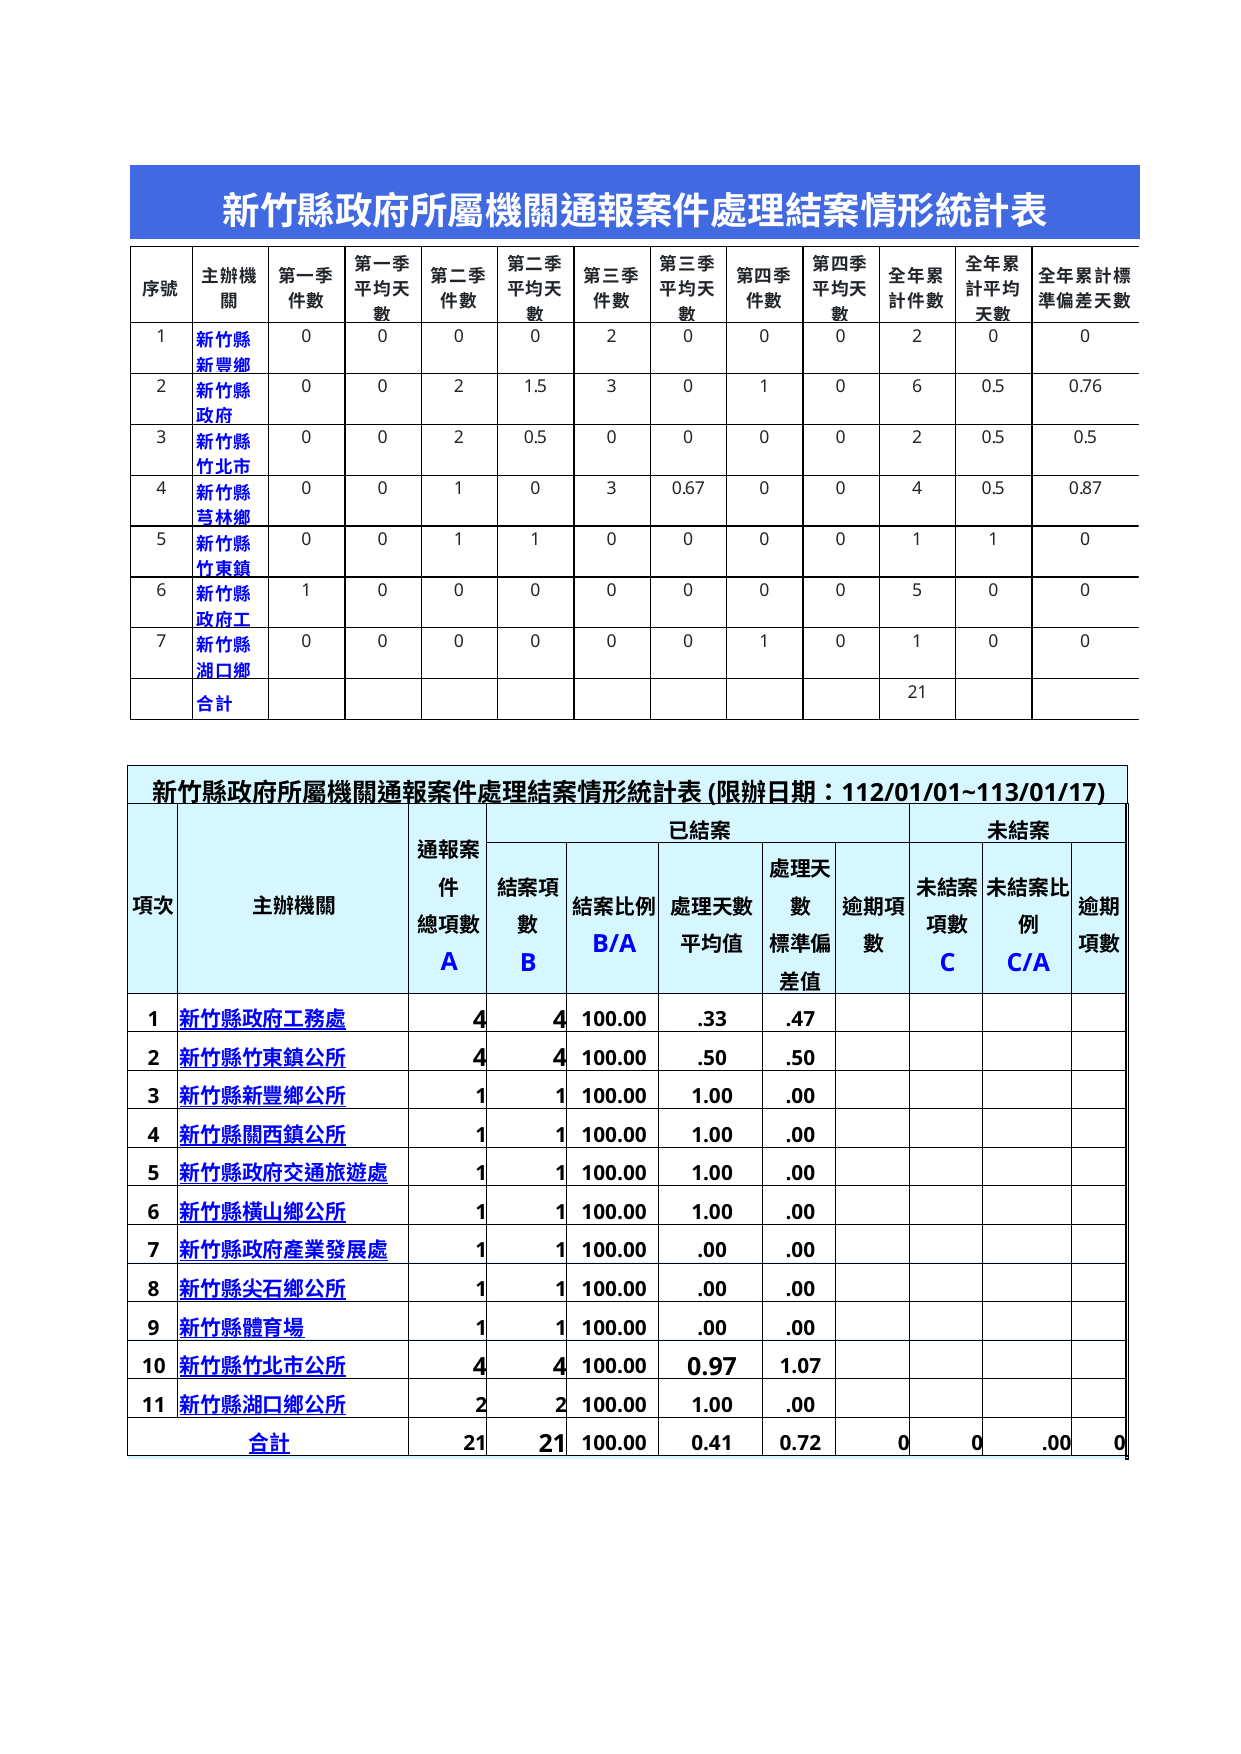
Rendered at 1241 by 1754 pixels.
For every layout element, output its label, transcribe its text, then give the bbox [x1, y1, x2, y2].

table_cell [983, 1302, 1071, 1339]
table_cell 1 [409, 1225, 486, 1262]
table_cell [910, 1186, 982, 1224]
table_header 新竹縣政府所屬機關通報案件處理結案情形統計表 [130, 165, 1140, 239]
table_cell 10 [128, 1341, 177, 1378]
table_cell [1072, 1071, 1125, 1108]
table_cell 結案項數 B [487, 843, 566, 993]
table_cell 100.00 [567, 1148, 658, 1185]
table_cell 未結案比例 C/A [983, 843, 1071, 993]
table_cell 項次 [128, 804, 177, 993]
table_cell [983, 1186, 1071, 1224]
table_cell 1.00 [659, 1109, 762, 1147]
table_cell 100.00 [567, 1302, 658, 1339]
table_cell .00 [983, 1418, 1071, 1455]
table_cell 0 [910, 1418, 982, 1455]
table_cell [1072, 1186, 1125, 1224]
table_cell 新竹縣湖口鄉公所 [178, 1379, 408, 1417]
table_cell 7 [128, 1225, 177, 1262]
table_cell 1 [487, 1109, 566, 1147]
table_cell [836, 1225, 909, 1262]
table_cell [983, 1148, 1071, 1185]
table_cell 100.00 [567, 1341, 658, 1378]
table_cell 100.00 [567, 1225, 658, 1262]
table_cell 新竹縣政府工務處 [178, 994, 408, 1031]
table_cell 未結案項數 C [910, 843, 982, 993]
table_cell [910, 1071, 982, 1108]
table_cell 1 [487, 1071, 566, 1108]
table_cell [910, 1264, 982, 1301]
table_cell .00 [659, 1264, 762, 1301]
table_cell 8 [128, 1264, 177, 1301]
table_cell [1072, 1302, 1125, 1339]
table_cell [910, 1148, 982, 1185]
table_cell .00 [763, 1264, 835, 1301]
table_cell [983, 994, 1071, 1031]
table_cell .00 [659, 1302, 762, 1339]
table_cell 4 [487, 994, 566, 1031]
table_cell 100.00 [567, 1379, 658, 1417]
table_cell 1.00 [659, 1148, 762, 1185]
table_cell 11 [128, 1379, 177, 1417]
table_cell 9 [128, 1302, 177, 1339]
table_cell 0.72 [763, 1418, 835, 1455]
table_cell 0.41 [659, 1418, 762, 1455]
table_cell 已結案 [487, 804, 909, 842]
table_cell 1 [487, 1302, 566, 1339]
table_cell [983, 1032, 1071, 1070]
table_cell [836, 1264, 909, 1301]
table_header 新竹縣政府所屬機關通報案件處理結案情形統計表 (限辦日期：112/01/01~113/01/17) [128, 766, 1127, 803]
table_cell 100.00 [567, 1032, 658, 1070]
table_cell 0 [1072, 1418, 1125, 1455]
table_cell .33 [659, 994, 762, 1031]
table_cell 1 [487, 1148, 566, 1185]
table_cell 4 [128, 1109, 177, 1147]
table_cell 逾期項數 [1072, 843, 1125, 993]
table_cell 21 [409, 1418, 486, 1455]
table_cell 新竹縣政府產業發展處 [178, 1225, 408, 1262]
table_cell 6 [128, 1186, 177, 1224]
table_cell 2 [128, 1032, 177, 1070]
table_cell 100.00 [567, 1186, 658, 1224]
table_cell [910, 994, 982, 1031]
table_cell 2 [487, 1379, 566, 1417]
table_cell [836, 1186, 909, 1224]
table_cell 1 [409, 1071, 486, 1108]
table_cell [836, 994, 909, 1031]
table_cell [910, 1302, 982, 1339]
table_cell [1072, 1032, 1125, 1070]
table_cell [910, 1379, 982, 1417]
table_cell 4 [409, 1341, 486, 1378]
table_cell 1 [409, 1302, 486, 1339]
table_cell 100.00 [567, 994, 658, 1031]
table_cell 3 [128, 1071, 177, 1108]
table_cell 100.00 [567, 1109, 658, 1147]
table_cell 1 [409, 1186, 486, 1224]
table_cell [910, 1341, 982, 1378]
table_cell 1 [487, 1264, 566, 1301]
table_cell 新竹縣尖石鄉公所 [178, 1264, 408, 1301]
table_cell [983, 1109, 1071, 1147]
table_cell [910, 1109, 982, 1147]
table_cell 1.00 [659, 1186, 762, 1224]
table_cell .00 [763, 1379, 835, 1417]
table_cell 100.00 [567, 1071, 658, 1108]
table_cell 0 [836, 1418, 909, 1455]
table_cell 1 [128, 994, 177, 1031]
table_cell 1 [409, 1264, 486, 1301]
table_cell [836, 1148, 909, 1185]
table_cell 21 [487, 1418, 566, 1455]
table_cell 結案比例 B/A [567, 843, 658, 993]
table_cell [910, 1225, 982, 1262]
table_cell 新竹縣體育場 [178, 1302, 408, 1339]
table_cell .00 [763, 1302, 835, 1339]
table_cell [1072, 1109, 1125, 1147]
table_cell 主辦機關 [178, 804, 408, 993]
table_cell [1072, 1148, 1125, 1185]
table_cell 1.00 [659, 1071, 762, 1108]
table_cell [983, 1379, 1071, 1417]
table_cell 合計 [128, 1418, 408, 1455]
table_cell 1 [409, 1148, 486, 1185]
table_cell 0.97 [659, 1341, 762, 1378]
table_cell [836, 1032, 909, 1070]
table_cell 4 [409, 994, 486, 1031]
table_cell [836, 1302, 909, 1339]
table_cell 5 [128, 1148, 177, 1185]
table_cell 新竹縣關西鎮公所 [178, 1109, 408, 1147]
table_cell .00 [763, 1148, 835, 1185]
table_cell 1.00 [659, 1379, 762, 1417]
table_cell 1 [487, 1186, 566, 1224]
table_cell .47 [763, 994, 835, 1031]
table_cell [983, 1341, 1071, 1378]
table_cell 新竹縣竹東鎮公所 [178, 1032, 408, 1070]
table_cell 100.00 [567, 1418, 658, 1455]
table_cell [983, 1071, 1071, 1108]
table_cell 新竹縣政府交通旅遊處 [178, 1148, 408, 1185]
table_cell .50 [763, 1032, 835, 1070]
table_cell .00 [763, 1109, 835, 1147]
table_cell 1 [409, 1109, 486, 1147]
table_cell 新竹縣竹北市公所 [178, 1341, 408, 1378]
table_cell .00 [763, 1225, 835, 1262]
table_cell [1072, 1225, 1125, 1262]
table_cell [836, 1341, 909, 1378]
table_cell 處理天數 平均值 [659, 843, 762, 993]
table_cell 1 [487, 1225, 566, 1262]
table_cell [836, 1109, 909, 1147]
table_cell .50 [659, 1032, 762, 1070]
table_cell 通報案件 總項數 A [409, 804, 486, 993]
table_cell 1.07 [763, 1341, 835, 1378]
table_cell [983, 1264, 1071, 1301]
table_cell .00 [763, 1186, 835, 1224]
table_cell 新竹縣橫山鄉公所 [178, 1186, 408, 1224]
table_cell [983, 1225, 1071, 1262]
table_cell [1072, 994, 1125, 1031]
table_cell [1072, 1379, 1125, 1417]
table_cell 4 [409, 1032, 486, 1070]
table_cell [1072, 1341, 1125, 1378]
table_cell .00 [763, 1071, 835, 1108]
table_cell .00 [659, 1225, 762, 1262]
table_cell [836, 1379, 909, 1417]
table_cell 100.00 [567, 1264, 658, 1301]
table_cell 處理天數 標準偏差值 [763, 843, 835, 993]
table_cell [1072, 1264, 1125, 1301]
table_cell 4 [487, 1032, 566, 1070]
table_cell 未結案 [910, 804, 1125, 842]
table_cell 2 [409, 1379, 486, 1417]
table_cell 逾期項數 [836, 843, 909, 993]
table_cell [836, 1071, 909, 1108]
table_cell 新竹縣新豐鄉公所 [178, 1071, 408, 1108]
table_cell [910, 1032, 982, 1070]
table_cell 4 [487, 1341, 566, 1378]
